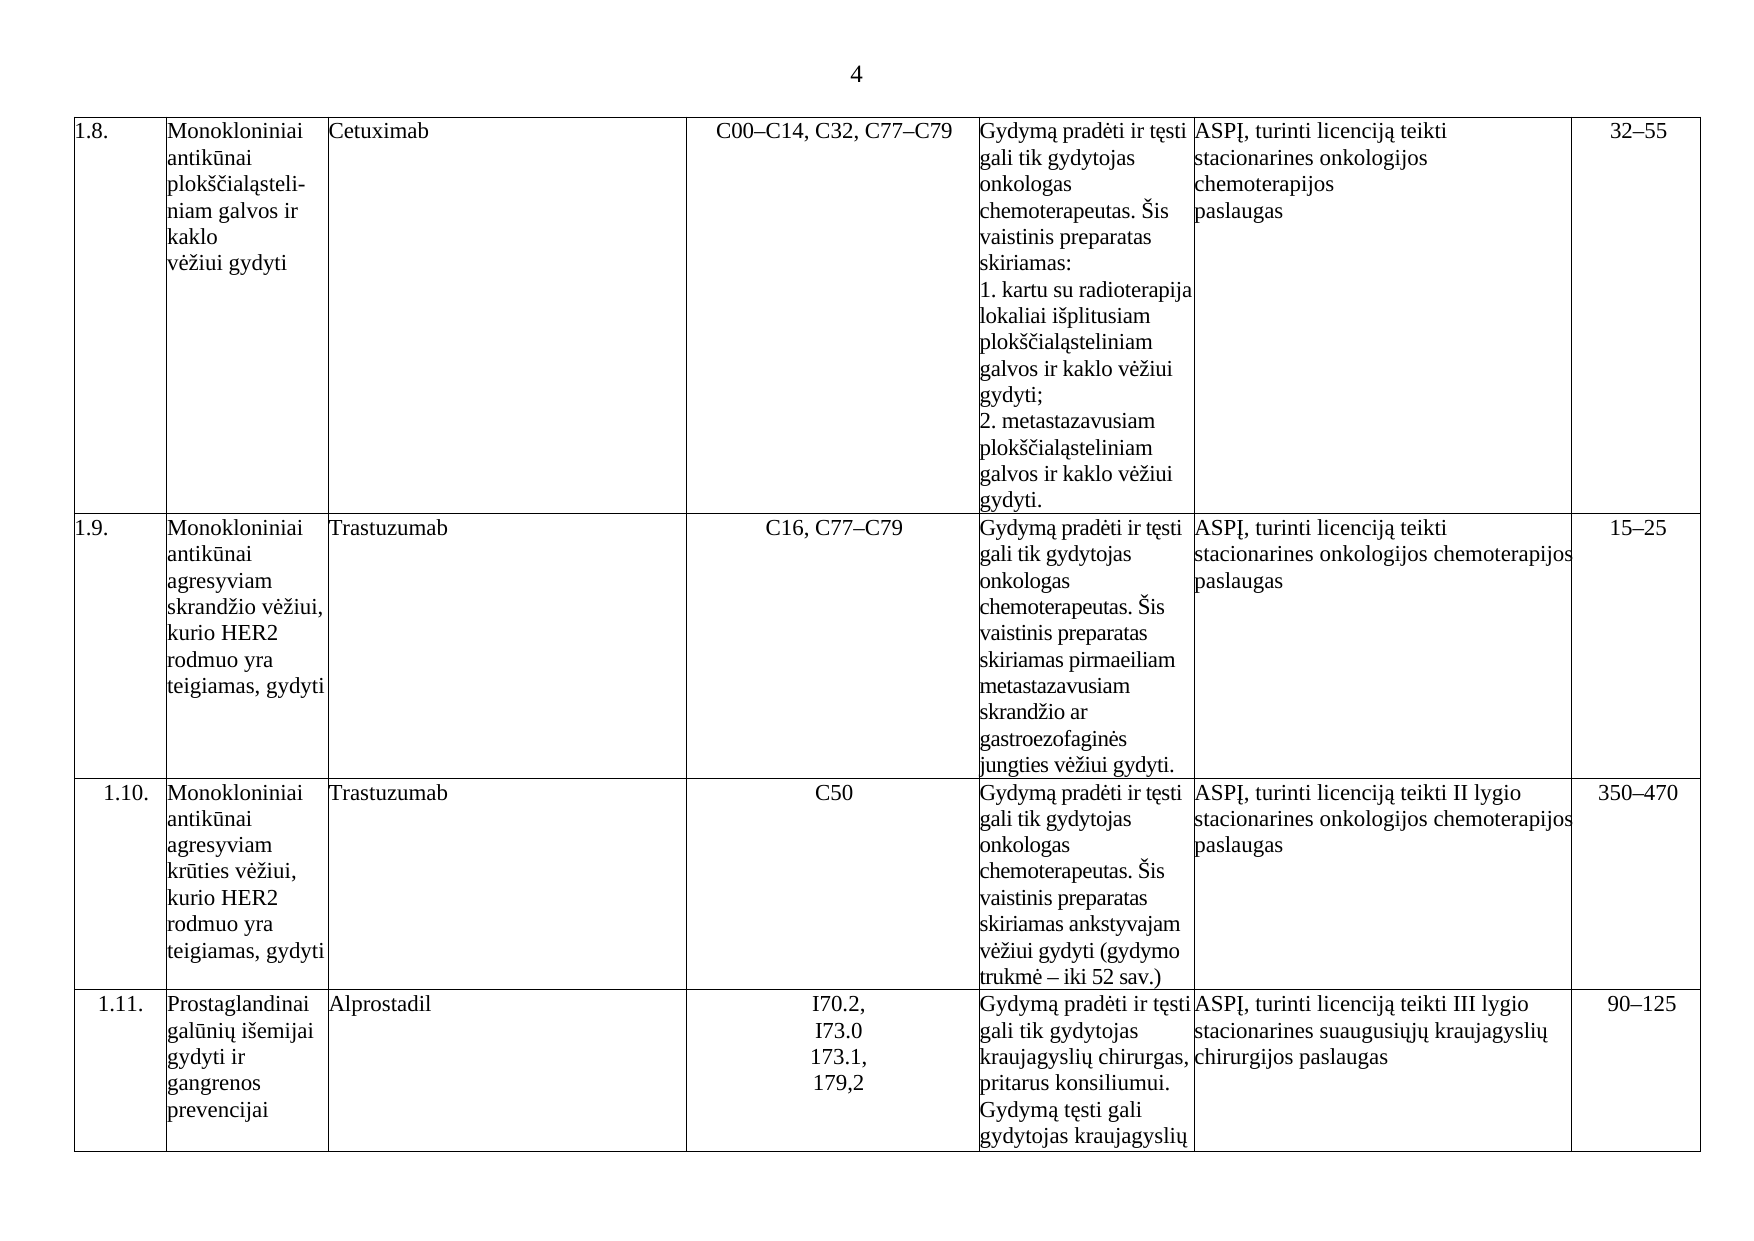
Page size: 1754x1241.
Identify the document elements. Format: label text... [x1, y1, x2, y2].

table_cell Monokloniniai antikūnai agresyviam krūties vėžiui, kurio HER2 rodmuo yra teigiamas, gydyti [167, 779, 328, 989]
table_cell 1.9. [75, 514, 166, 777]
table_cell Cetuximab [329, 118, 686, 513]
table_cell Gydymą pradėti ir tęsti gali tik gydytojas onkologas chemoterapeutas. Šis vaistinis preparatas skiriamas: 1. kartu su radioterapija lokaliai išplitusiam plokščialąsteliniam galvos ir kaklo vėžiui gydyti; 2. metastazavusiam plokščialąsteliniam galvos ir kaklo vėžiui gydyti. [980, 118, 1194, 513]
table_cell 350–470 [1572, 779, 1700, 989]
table_cell 1.11. [75, 990, 166, 1151]
table_cell 32–55 [1572, 118, 1700, 513]
table_cell Gydymą pradėti ir tęsti gali tik gydytojas onkologas chemoterapeutas. Šis vaistinis preparatas skiriamas ankstyvajam vėžiui gydyti (gydymo trukmė – iki 52 sav.) [980, 779, 1194, 989]
table_cell 90–125 [1572, 990, 1700, 1151]
table_cell ASPĮ, turinti licenciją teikti II lygio stacionarines onkologijos chemoterapijos paslaugas [1195, 779, 1571, 989]
table_cell C50 [687, 779, 979, 989]
table_cell Monokloniniai antikūnai plokščialąsteli-niam galvos ir kaklo vėžiui gydyti [167, 118, 328, 513]
table_cell Gydymą pradėti ir tęsti gali tik gydytojas onkologas chemoterapeutas. Šis vaistinis preparatas skiriamas pirmaeiliam metastazavusiam skrandžio ar gastroezofaginės jungties vėžiui gydyti. [980, 514, 1194, 777]
table_cell Alprostadil [329, 990, 686, 1151]
table_cell ASPĮ, turinti licenciją teikti stacionarines onkologijos chemoterapijos paslaugas [1195, 118, 1571, 513]
table_cell ASPĮ, turinti licenciją teikti III lygio stacionarines suaugusiųjų kraujagyslių chirurgijos paslaugas [1195, 990, 1571, 1151]
table_cell Trastuzumab [329, 514, 686, 777]
table_cell 1.10. [75, 779, 166, 989]
table_cell 1.8. [75, 118, 166, 513]
table_cell Prostaglandinai galūnių išemijai gydyti ir gangrenos prevencijai [167, 990, 328, 1151]
table_cell Gydymą pradėti ir tęsti gali tik gydytojas kraujagyslių chirurgas, pritarus konsiliumui. Gydymą tęsti gali gydytojas kraujagyslių [980, 990, 1194, 1151]
table_cell I70.2, I73.0 173.1, 179,2 [687, 990, 979, 1151]
table_cell C16, C77–C79 [687, 514, 979, 777]
table_cell 15–25 [1572, 514, 1700, 777]
table_cell Trastuzumab [329, 779, 686, 989]
table_cell C00–C14, C32, C77–C79 [687, 118, 979, 513]
table_cell Monokloniniai antikūnai agresyviam skrandžio vėžiui, kurio HER2 rodmuo yra teigiamas, gydyti [167, 514, 328, 777]
table_cell ASPĮ, turinti licenciją teikti stacionarines onkologijos chemoterapijos paslaugas [1195, 514, 1571, 777]
